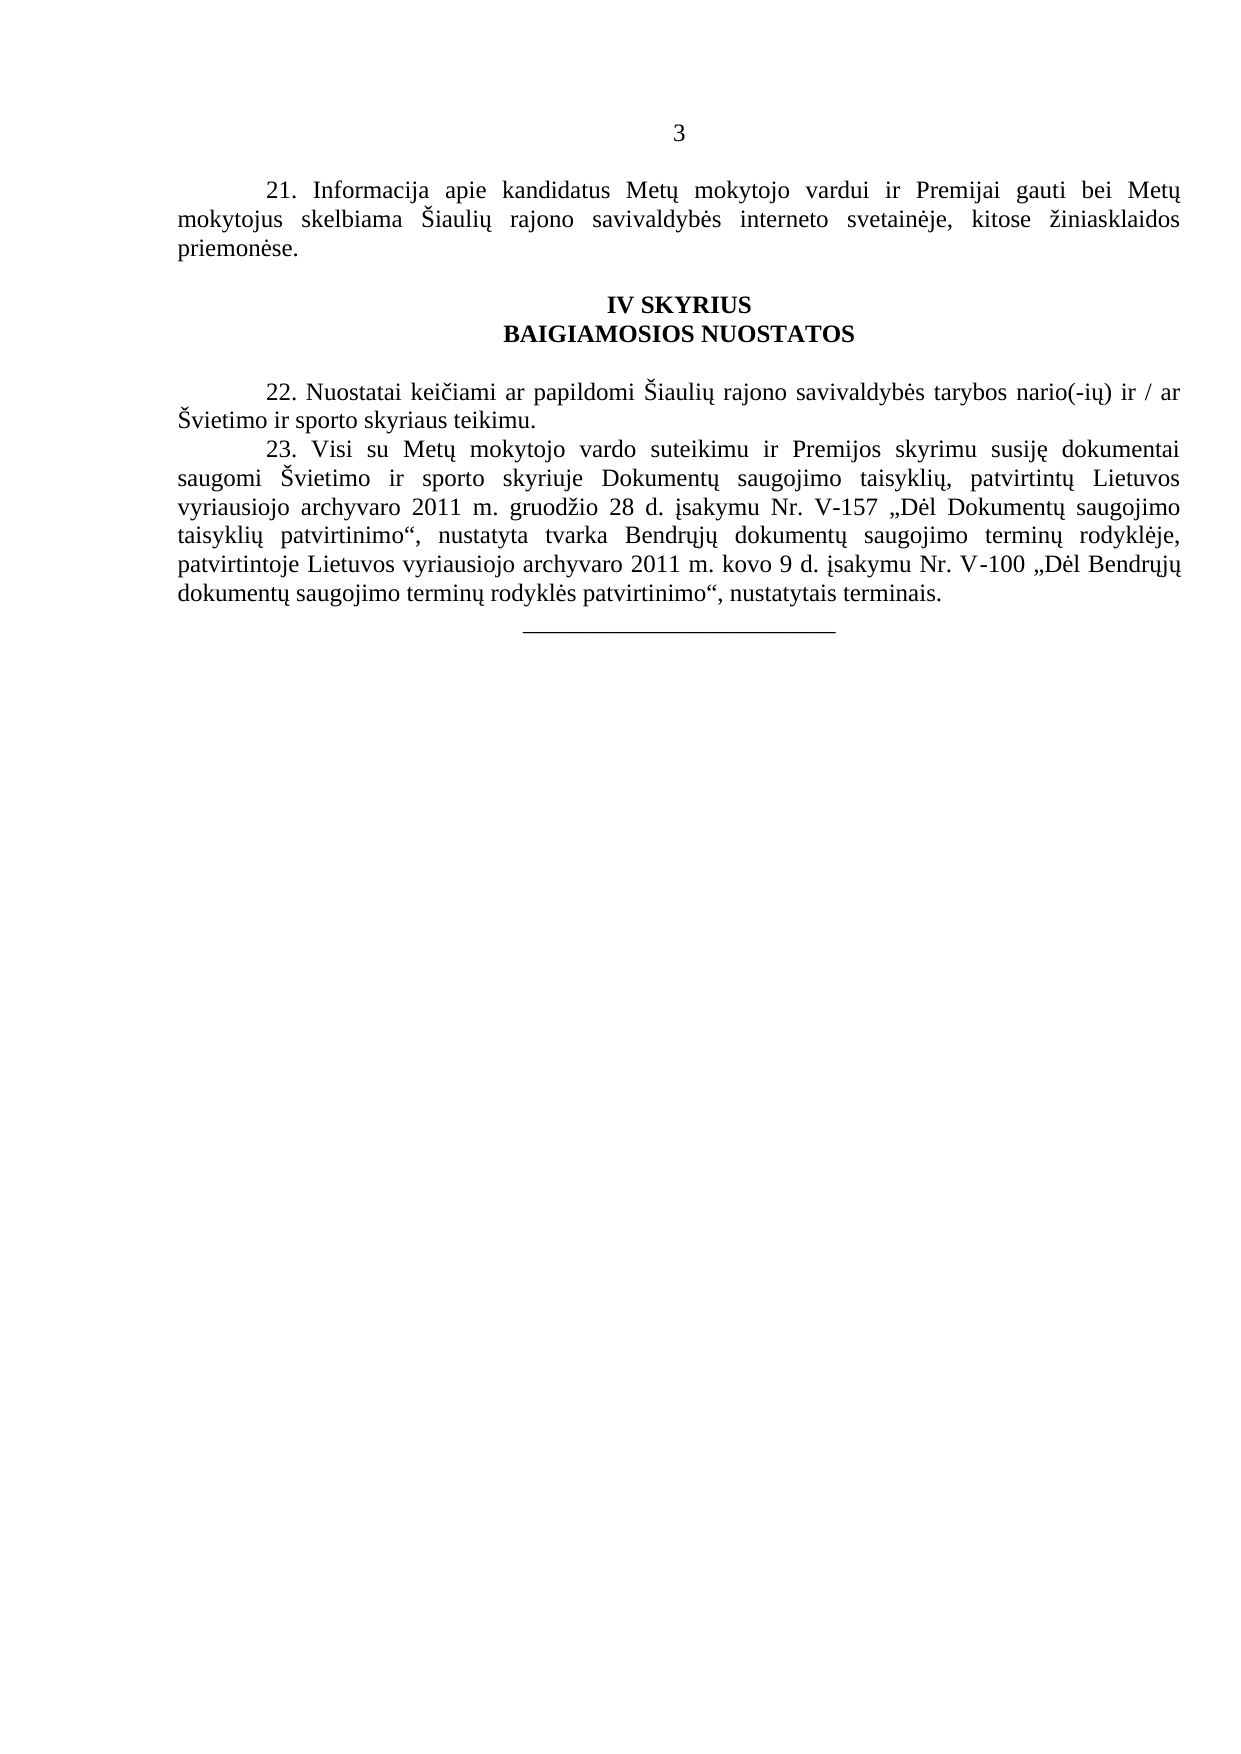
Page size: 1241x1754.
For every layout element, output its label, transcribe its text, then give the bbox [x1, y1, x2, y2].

text 23. Visi su Metų mokytojo vardo suteikimu ir Premijos skyrimu susiję dokumentai saugomi Švietimo ir sporto skyriuje Dokumentų saugojimo taisyklių, patvirtintų Lietuvos vyriausiojo archyvaro 2011 m. gruodžio 28 d. įsakymu Nr. V-157 „Dėl Dokumentų saugojimo taisyklių patvirtinimo“, nustatyta tvarka Bendrųjų dokumentų saugojimo terminų rodyklėje, patvirtintoje Lietuvos vyriausiojo archyvaro 2011 m. kovo 9 d. įsakymu Nr. V‑100 „Dėl Bendrųjų dokumentų saugojimo terminų rodyklės patvirtinimo“, nustatytais terminais. [177, 434, 1181, 607]
text BAIGIAMOSIOS NUOSTATOS [177, 319, 1181, 348]
text 21. Informacija apie kandidatus Metų mokytojo vardui ir Premijai gauti bei Metų mokytojus skelbiama Šiaulių rajono savivaldybės interneto svetainėje, kitose žiniasklaidos priemonėse. [177, 176, 1181, 262]
text 22. Nuostatai keičiami ar papildomi Šiaulių rajono savivaldybės tarybos nario(-ių) ir / ar Švietimo ir sporto skyriaus teikimu. [177, 377, 1181, 434]
text IV SKYRIUS [177, 291, 1181, 319]
text _________________________ [177, 607, 1181, 636]
